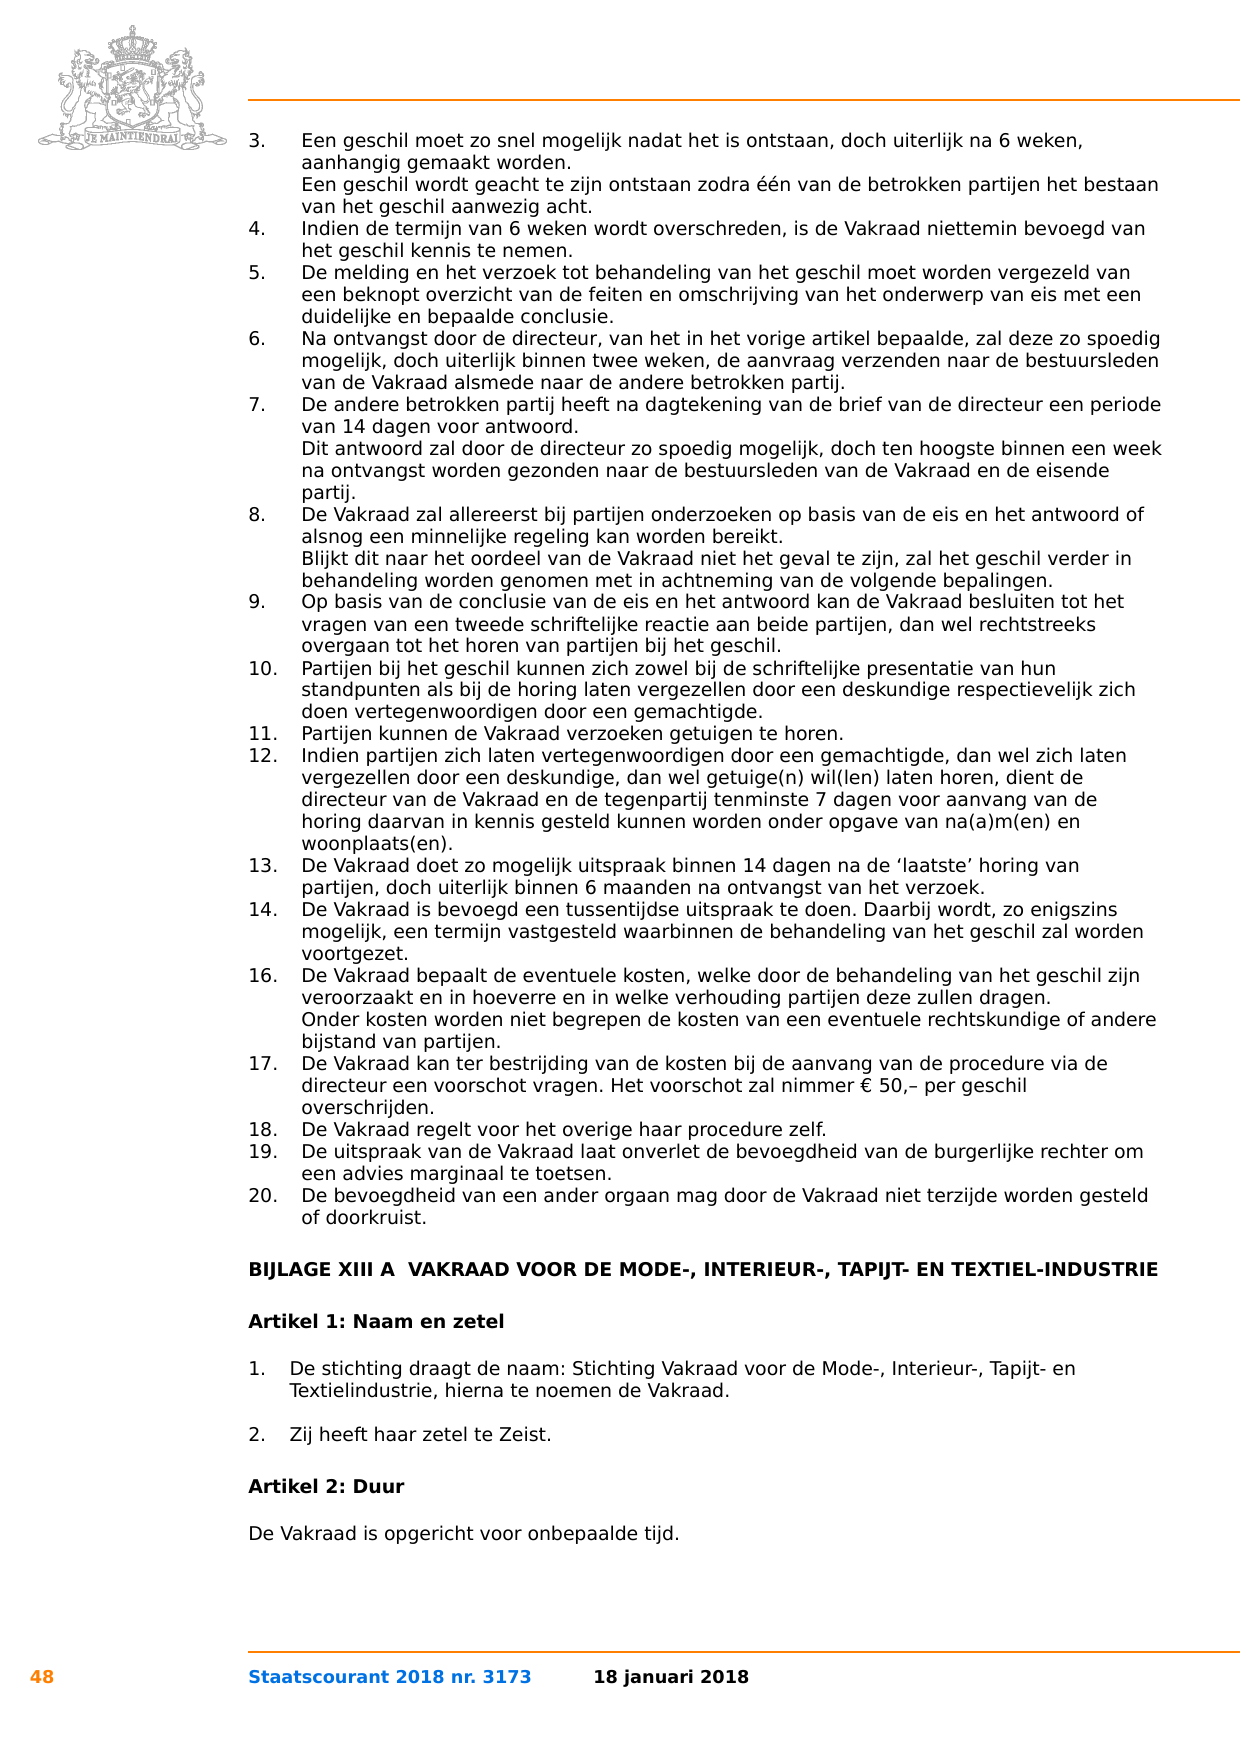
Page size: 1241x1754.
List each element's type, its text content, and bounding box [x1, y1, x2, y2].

text 11. Partijen kunnen de Vakraad verzoeken getuigen te horen. [248, 723, 1163, 745]
text 9. Op basis van de conclusie van de eis en het antwoord kan de Vakraad besluiten tot het vragen van een tweede schriftelijke reactie aan beide partijen, dan wel rechtstreeks overgaan tot het horen van partijen bij het geschil. [248, 591, 1163, 657]
subtitle BIJLAGE XIII A VAKRAAD VOOR DE MODE-, INTERIEUR-, TAPIJT- EN TEXTIEL-INDUSTRIE [248, 1259, 1163, 1281]
text 20. De bevoegdheid van een ander orgaan mag door de Vakraad niet terzijde worden gesteld of doorkruist. [248, 1185, 1163, 1229]
text 18. De Vakraad regelt voor het overige haar procedure zelf. [248, 1119, 1163, 1141]
text 12. Indien partijen zich laten vertegenwoordigen door een gemachtigde, dan wel zich laten vergezellen door een deskundige, dan wel getuige(n) wil(len) laten horen, dient de directeur van de Vakraad en de tegenpartij tenminste 7 dagen voor aanvang van de horing daarvan in kennis gesteld kunnen worden onder opgave van na(a)m(en) en woonplaats(en). [248, 745, 1163, 855]
text 6. Na ontvangst door de directeur, van het in het vorige artikel bepaalde, zal deze zo spoedig mogelijk, doch uiterlijk binnen twee weken, de aanvraag verzenden naar de bestuursleden van de Vakraad alsmede naar de andere betrokken partij. [248, 328, 1163, 394]
subtitle Artikel 2: Duur [248, 1476, 1163, 1498]
text Dit antwoord zal door de directeur zo spoedig mogelijk, doch ten hoogste binnen een week na ontvangst worden gezonden naar de bestuursleden van de Vakraad en de eisende partij. [301, 438, 1163, 503]
text 2. Zij heeft haar zetel te Zeist. [248, 1424, 1163, 1446]
text 7. De andere betrokken partij heeft na dagtekening van de brief van de directeur een periode van 14 dagen voor antwoord. [248, 394, 1163, 438]
text 5. De melding en het verzoek tot behandeling van het geschil moet worden vergezeld van een beknopt overzicht van de feiten en omschrijving van het onderwerp van eis met een duidelijke en bepaalde conclusie. [248, 262, 1163, 328]
text 16. De Vakraad bepaalt de eventuele kosten, welke door de behandeling van het geschil zijn veroorzaakt en in hoeverre en in welke verhouding partijen deze zullen dragen. [248, 965, 1163, 1009]
text 13. De Vakraad doet zo mogelijk uitspraak binnen 14 dagen na de ‘laatste’ horing van partijen, doch uiterlijk binnen 6 maanden na ontvangst van het verzoek. [248, 855, 1163, 899]
text Onder kosten worden niet begrepen de kosten van een eventuele rechtskundige of andere bijstand van partijen. [301, 1009, 1163, 1053]
text 19. De uitspraak van de Vakraad laat onverlet de bevoegdheid van de burgerlijke rechter om een advies marginaal te toetsen. [248, 1141, 1163, 1185]
text De Vakraad is opgericht voor onbepaalde tijd. [248, 1523, 1163, 1544]
text 17. De Vakraad kan ter bestrijding van de kosten bij de aanvang van de procedure via de directeur een voorschot vragen. Het voorschot zal nimmer € 50,– per geschil overschrijden. [248, 1053, 1163, 1119]
picture [38, 25, 227, 150]
text 1. De stichting draagt de naam: Stichting Vakraad voor de Mode-, Interieur-, Tapijt- en Textielindustrie, hierna te noemen de Vakraad. [248, 1358, 1163, 1402]
text Een geschil wordt geacht te zijn ontstaan zodra één van de betrokken partijen het bestaan van het geschil aanwezig acht. [301, 174, 1163, 218]
text 10. Partijen bij het geschil kunnen zich zowel bij de schriftelijke presentatie van hun standpunten als bij de horing laten vergezellen door een deskundige respectievelijk zich doen vertegenwoordigen door een gemachtigde. [248, 657, 1163, 723]
text 8. De Vakraad zal allereerst bij partijen onderzoeken op basis van de eis en het antwoord of alsnog een minnelijke regeling kan worden bereikt. [248, 503, 1163, 547]
text 3. Een geschil moet zo snel mogelijk nadat het is ontstaan, doch uiterlijk na 6 weken, aanhangig gemaakt worden. [248, 130, 1163, 174]
text 4. Indien de termijn van 6 weken wordt overschreden, is de Vakraad niettemin bevoegd van het geschil kennis te nemen. [248, 218, 1163, 262]
text Blijkt dit naar het oordeel van de Vakraad niet het geval te zijn, zal het geschil verder in behandeling worden genomen met in achtneming van de volgende bepalingen. [301, 547, 1163, 591]
subtitle Artikel 1: Naam en zetel [248, 1311, 1163, 1333]
text 14. De Vakraad is bevoegd een tussentijdse uitspraak te doen. Daarbij wordt, zo enigszins mogelijk, een termijn vastgesteld waarbinnen de behandeling van het geschil zal worden voortgezet. [248, 899, 1163, 965]
